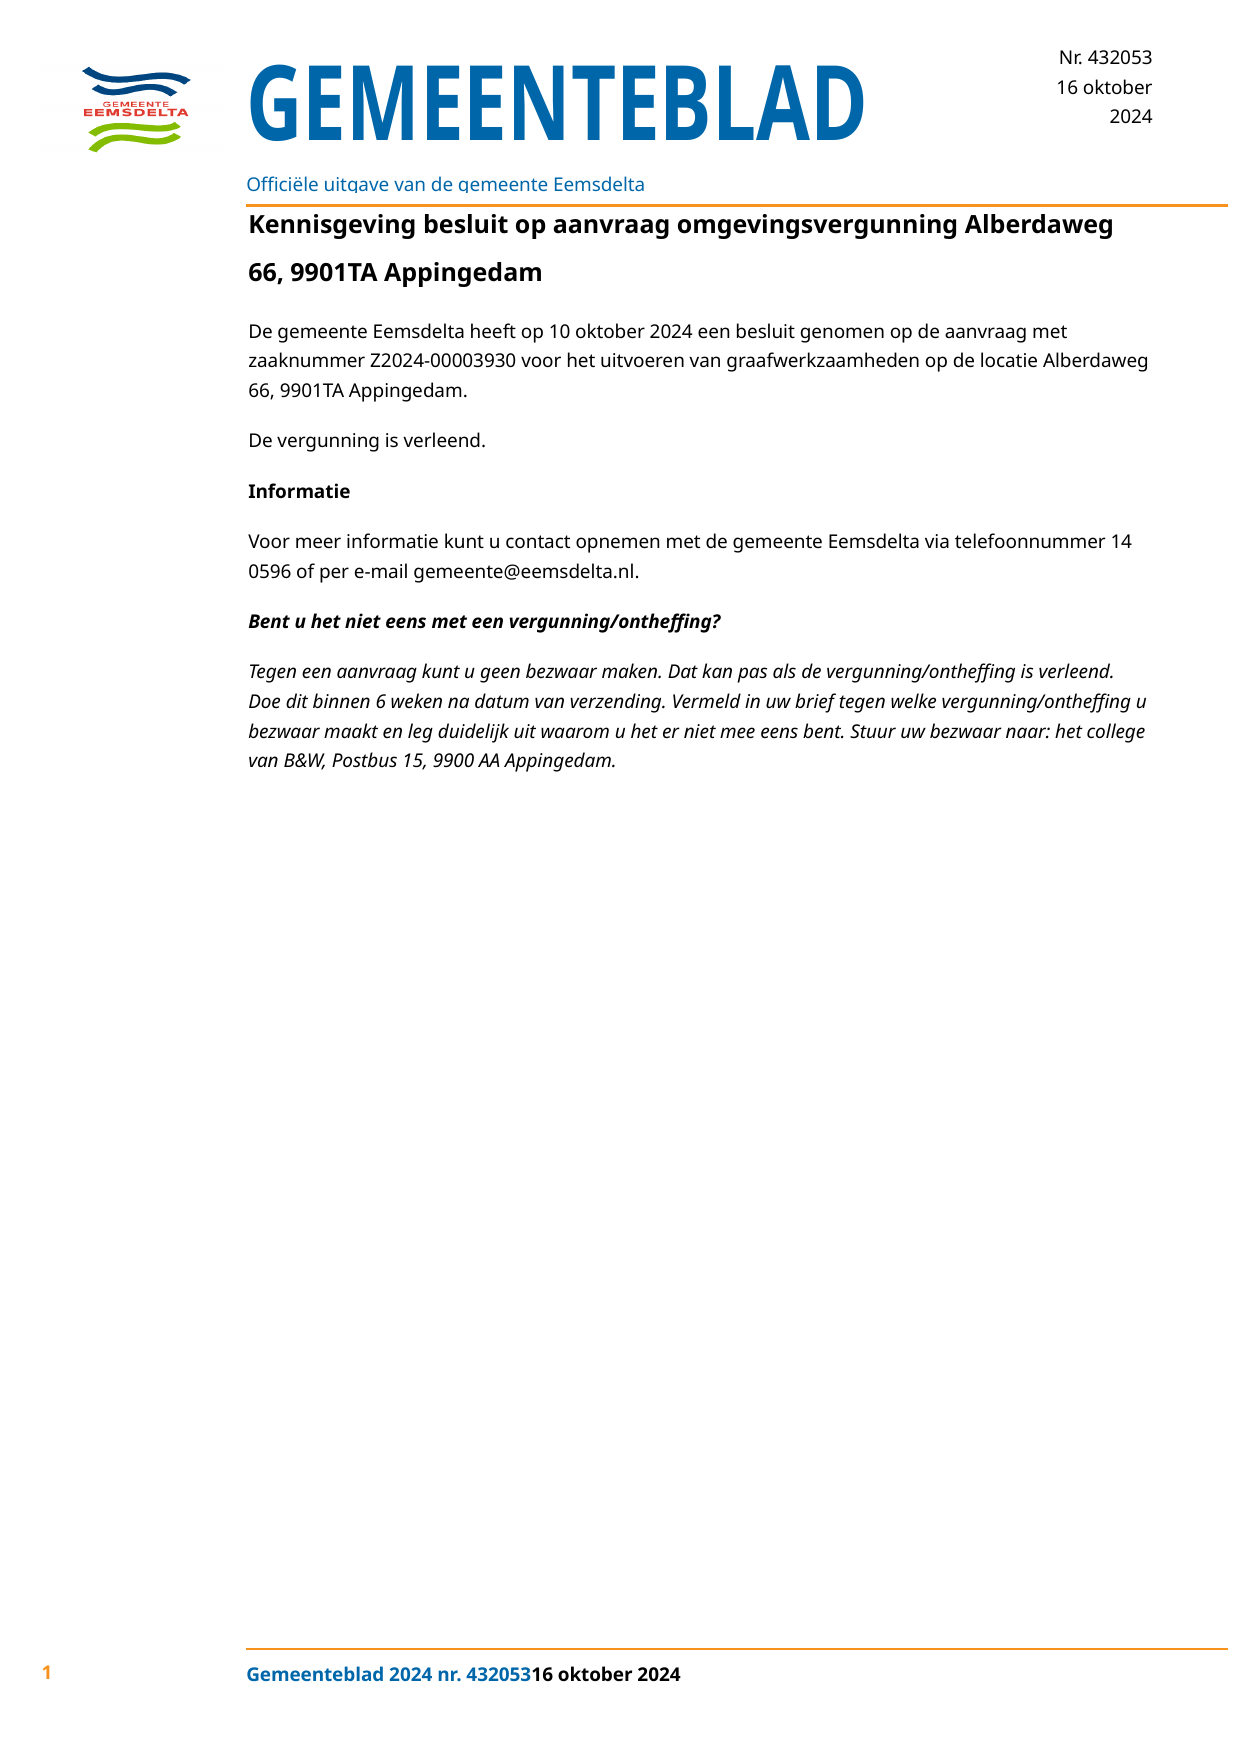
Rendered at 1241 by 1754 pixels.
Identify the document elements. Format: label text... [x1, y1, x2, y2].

text Bent u het niet eens met een vergunning/ontheffing? [248, 608, 1152, 634]
text De vergunning is verleend. [248, 427, 1152, 453]
text Kennisgeving besluit op aanvraag omgevingsvergunning Alberdaweg 66, 9901TA Appingedam [248, 207, 1152, 288]
text Voor meer informatie kunt u contact opnemen met de gemeente Eemsdelta via telefoonnummer 14 0596 of per e-mail gemeente@eemsdelta.nl. [248, 528, 1152, 584]
text De gemeente Eemsdelta heeft op 10 oktober 2024 een besluit genomen op de aanvraag met zaaknummer Z2024-00003930 voor het uitvoeren van graafwerkzaamheden op de locatie Alberdaweg 66, 9901TA Appingedam. [248, 318, 1152, 403]
text Tegen een aanvraag kunt u geen bezwaar maken. Dat kan pas als de vergunning/ontheffing is verleend. Doe dit binnen 6 weken na datum van verzending. Vermeld in uw brief tegen welke vergunning/ontheffing u bezwaar maakt en leg duidelijk uit waarom u het er niet mee eens bent. Stuur uw bezwaar naar: het college van B&W, Postbus 15, 9900 AA Appingedam. [248, 659, 1152, 773]
text Informatie [248, 478, 1152, 504]
picture [41, 47, 231, 172]
